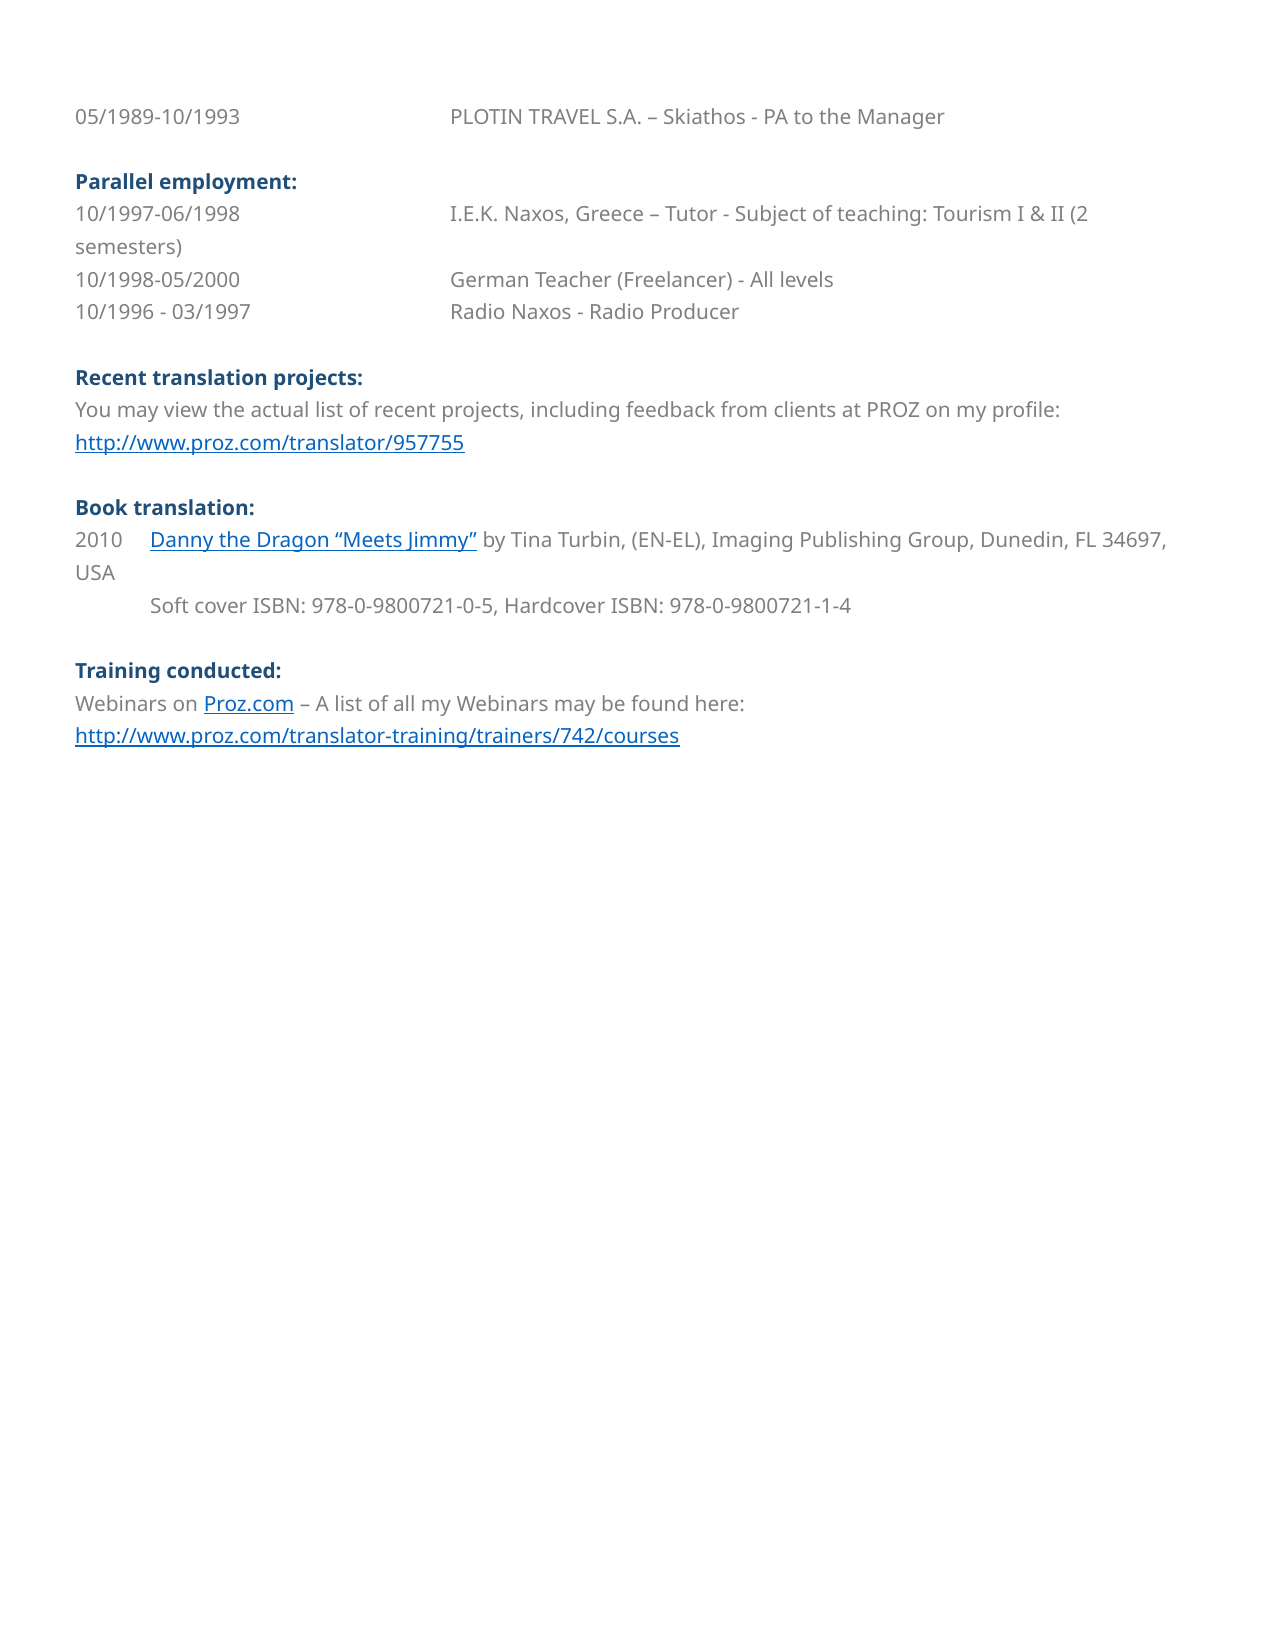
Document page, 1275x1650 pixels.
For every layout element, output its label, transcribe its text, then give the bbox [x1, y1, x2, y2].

text Webinars on Proz.com – A list of all my Webinars may be found here: http://www.proz.com/translator-training/trainers/742/courses [75, 689, 1200, 750]
text 05/1989-10/1993 PLOTIN TRAVEL S.A. – Skiathos - PA to the Manager [75, 102, 1200, 130]
text 10/1996 - 03/1997 Radio Naxos - Radio Producer [75, 297, 1200, 326]
text Soft cover ISBN: 978-0-9800721-0-5, Hardcover ISBN: 978-0-9800721-1-4 [75, 591, 1200, 619]
text Parallel employment: [75, 167, 1200, 195]
text 2010 Danny the Dragon “Meets Jimmy” by Tina Turbin, (EN-EL), Imaging Publishing Group, Dunedin, FL 34697, USA [75, 526, 1200, 587]
text 10/1997-06/1998 I.E.K. Naxos, Greece – Tutor - Subject of teaching: Tourism I & II (2 semesters) [75, 199, 1200, 261]
text 10/1998-05/2000 German Teacher (Freelancer) - All levels [75, 265, 1200, 293]
text Recent translation projects: [75, 363, 1200, 391]
text Book translation: [75, 493, 1200, 521]
text Training conducted: [75, 656, 1200, 684]
text You may view the actual list of recent projects, including feedback from clients at PROZ on my profile: http://www.proz.com/translator/957755 [75, 395, 1200, 456]
